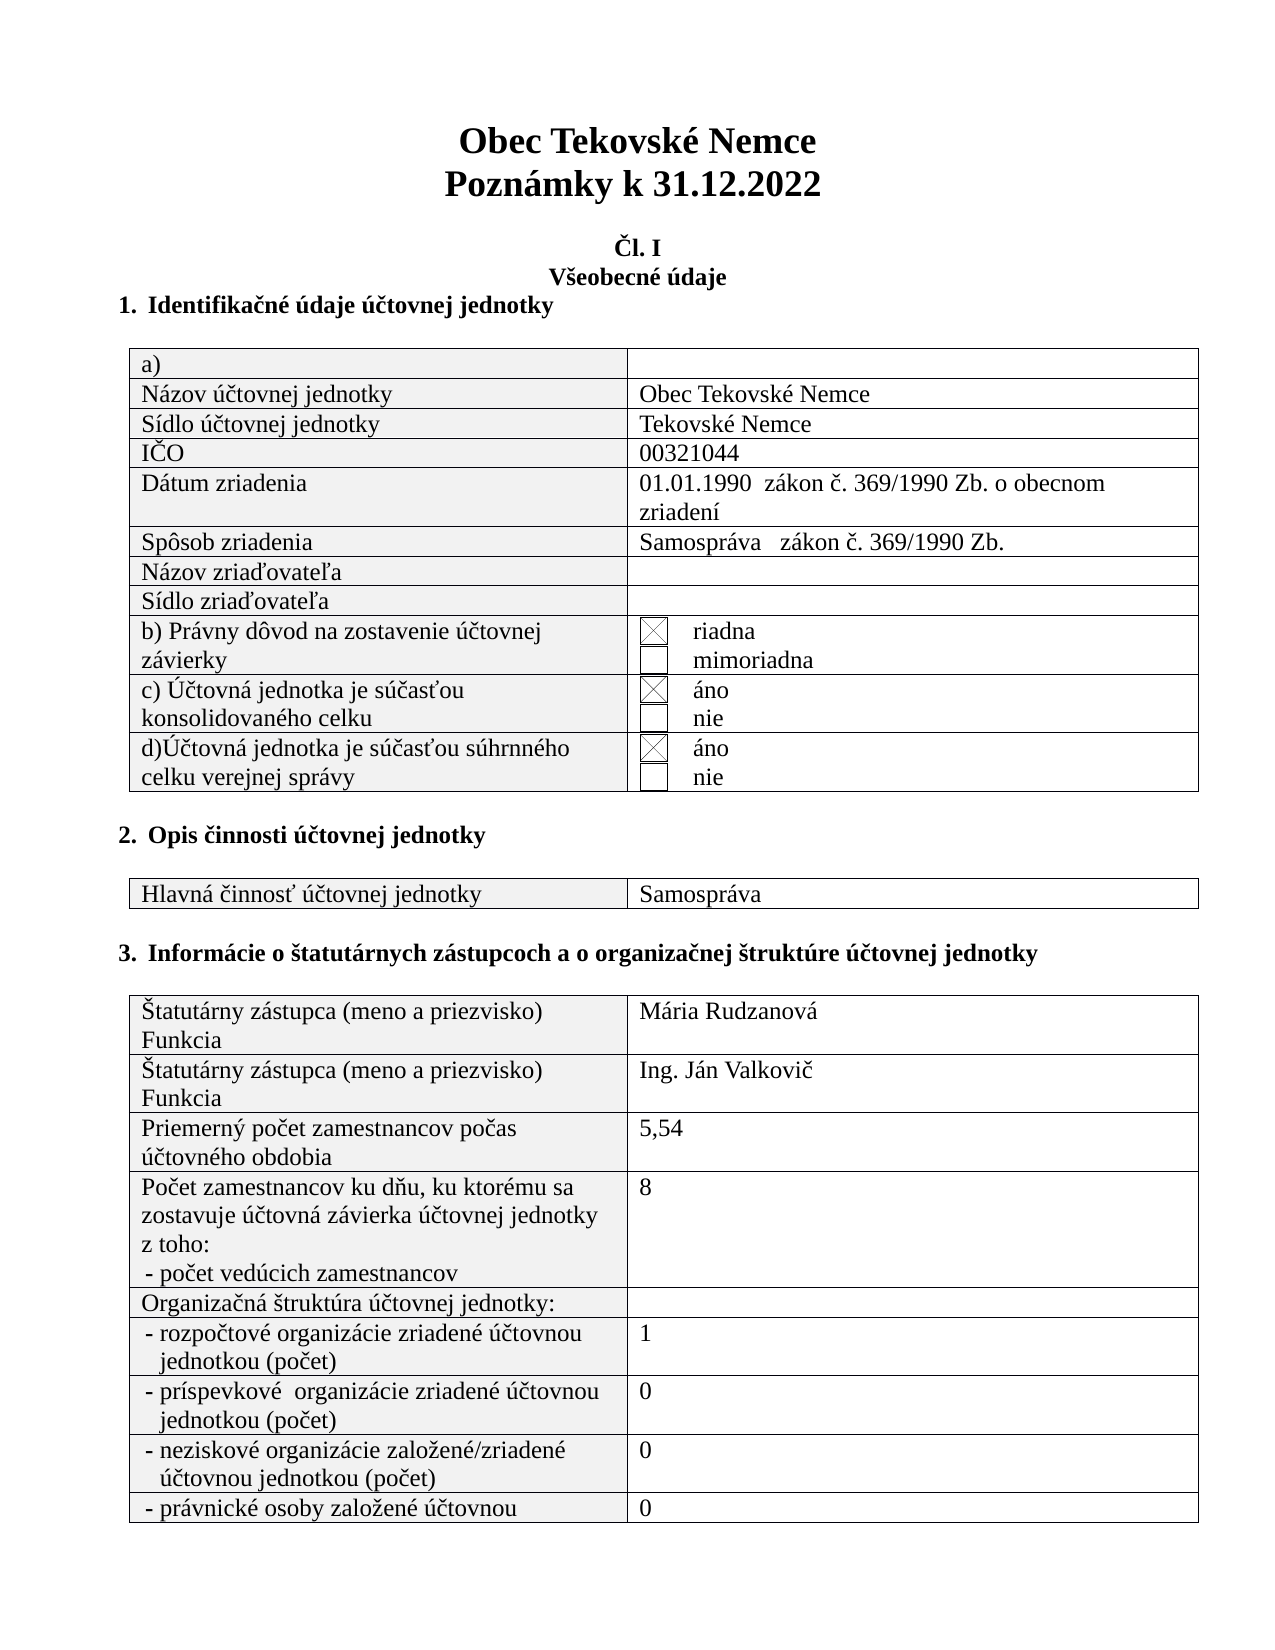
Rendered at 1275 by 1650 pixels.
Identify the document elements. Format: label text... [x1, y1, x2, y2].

table_cell 0 [628, 1376, 1198, 1434]
table_cell Sídlo zriaďovateľa [130, 586, 627, 615]
table_cell Obec Tekovské Nemce [628, 379, 1198, 408]
list Opis činnosti účtovnej jednotky [118, 821, 1157, 849]
table_cell 0 [628, 1435, 1198, 1492]
table_cell neziskové organizácie založené/zriadené účtovnou jednotkou (počet) [130, 1435, 627, 1492]
table_cell riadna mimoriadna [628, 616, 1198, 674]
table_cell Počet zamestnancov ku dňu, ku ktorému sa zostavuje účtovná závierka účtovnej jednotky z toho: počet vedúcich zamestnancov [130, 1172, 627, 1287]
table_cell áno nie [628, 675, 1198, 732]
table_cell Štatutárny zástupca (meno a priezvisko) Funkcia [130, 1055, 627, 1112]
text Poznámky k 31.12.2022 [118, 161, 1157, 204]
list Informácie o štatutárnych zástupcoch a o organizačnej štruktúre účtovnej jednotky [118, 938, 1157, 966]
table_cell [628, 1288, 1198, 1317]
table_cell Tekovské Nemce [628, 409, 1198, 437]
table_header Štatutárny zástupca (meno a priezvisko) Funkcia [130, 996, 627, 1054]
table_cell [628, 557, 1198, 585]
table_cell Názov účtovnej jednotky [130, 379, 627, 408]
table_cell Priemerný počet zamestnancov počas účtovného obdobia [130, 1113, 627, 1171]
table_cell 1 [628, 1318, 1198, 1375]
table_header Hlavná činnosť účtovnej jednotky [130, 879, 627, 908]
table_header Mária Rudzanová [628, 996, 1198, 1054]
table_cell 01.01.1990 zákon č. 369/1990 Zb. o obecnom zriadení [628, 468, 1198, 526]
table_cell príspevkové organizácie zriadené účtovnou jednotkou (počet) [130, 1376, 627, 1434]
table_cell 00321044 [628, 439, 1198, 467]
table_cell 5,54 [628, 1113, 1198, 1171]
table_cell Názov zriaďovateľa [130, 557, 627, 585]
text Všeobecné údaje [118, 262, 1157, 291]
table_cell 0 [628, 1493, 1198, 1522]
table_cell 8 [628, 1172, 1198, 1287]
table_cell Ing. Ján Valkovič [628, 1055, 1198, 1112]
table_header a) [130, 349, 627, 378]
table_cell Dátum zriadenia [130, 468, 627, 526]
table_cell d)Účtovná jednotka je súčasťou súhrnného celku verejnej správy [130, 733, 627, 791]
text Čl. I [118, 233, 1157, 262]
text Obec Tekovské Nemce [118, 118, 1157, 161]
table_cell b) Právny dôvod na zostavenie účtovnej závierky [130, 616, 627, 674]
table_cell Organizačná štruktúra účtovnej jednotky: [130, 1288, 627, 1317]
table_cell Spôsob zriadenia [130, 527, 627, 556]
table_cell áno nie [628, 733, 1198, 791]
table_header Samospráva [628, 879, 1198, 908]
table_header [628, 349, 1198, 378]
table_cell IČO [130, 439, 627, 467]
table_cell Sídlo účtovnej jednotky [130, 409, 627, 437]
table_cell Samospráva zákon č. 369/1990 Zb. [628, 527, 1198, 556]
table_cell c) Účtovná jednotka je súčasťou konsolidovaného celku [130, 675, 627, 732]
list Identifikačné údaje účtovnej jednotky [118, 291, 1157, 319]
table_cell [628, 586, 1198, 615]
table_cell právnické osoby založené účtovnou [130, 1493, 627, 1522]
table_cell rozpočtové organizácie zriadené účtovnou jednotkou (počet) [130, 1318, 627, 1375]
